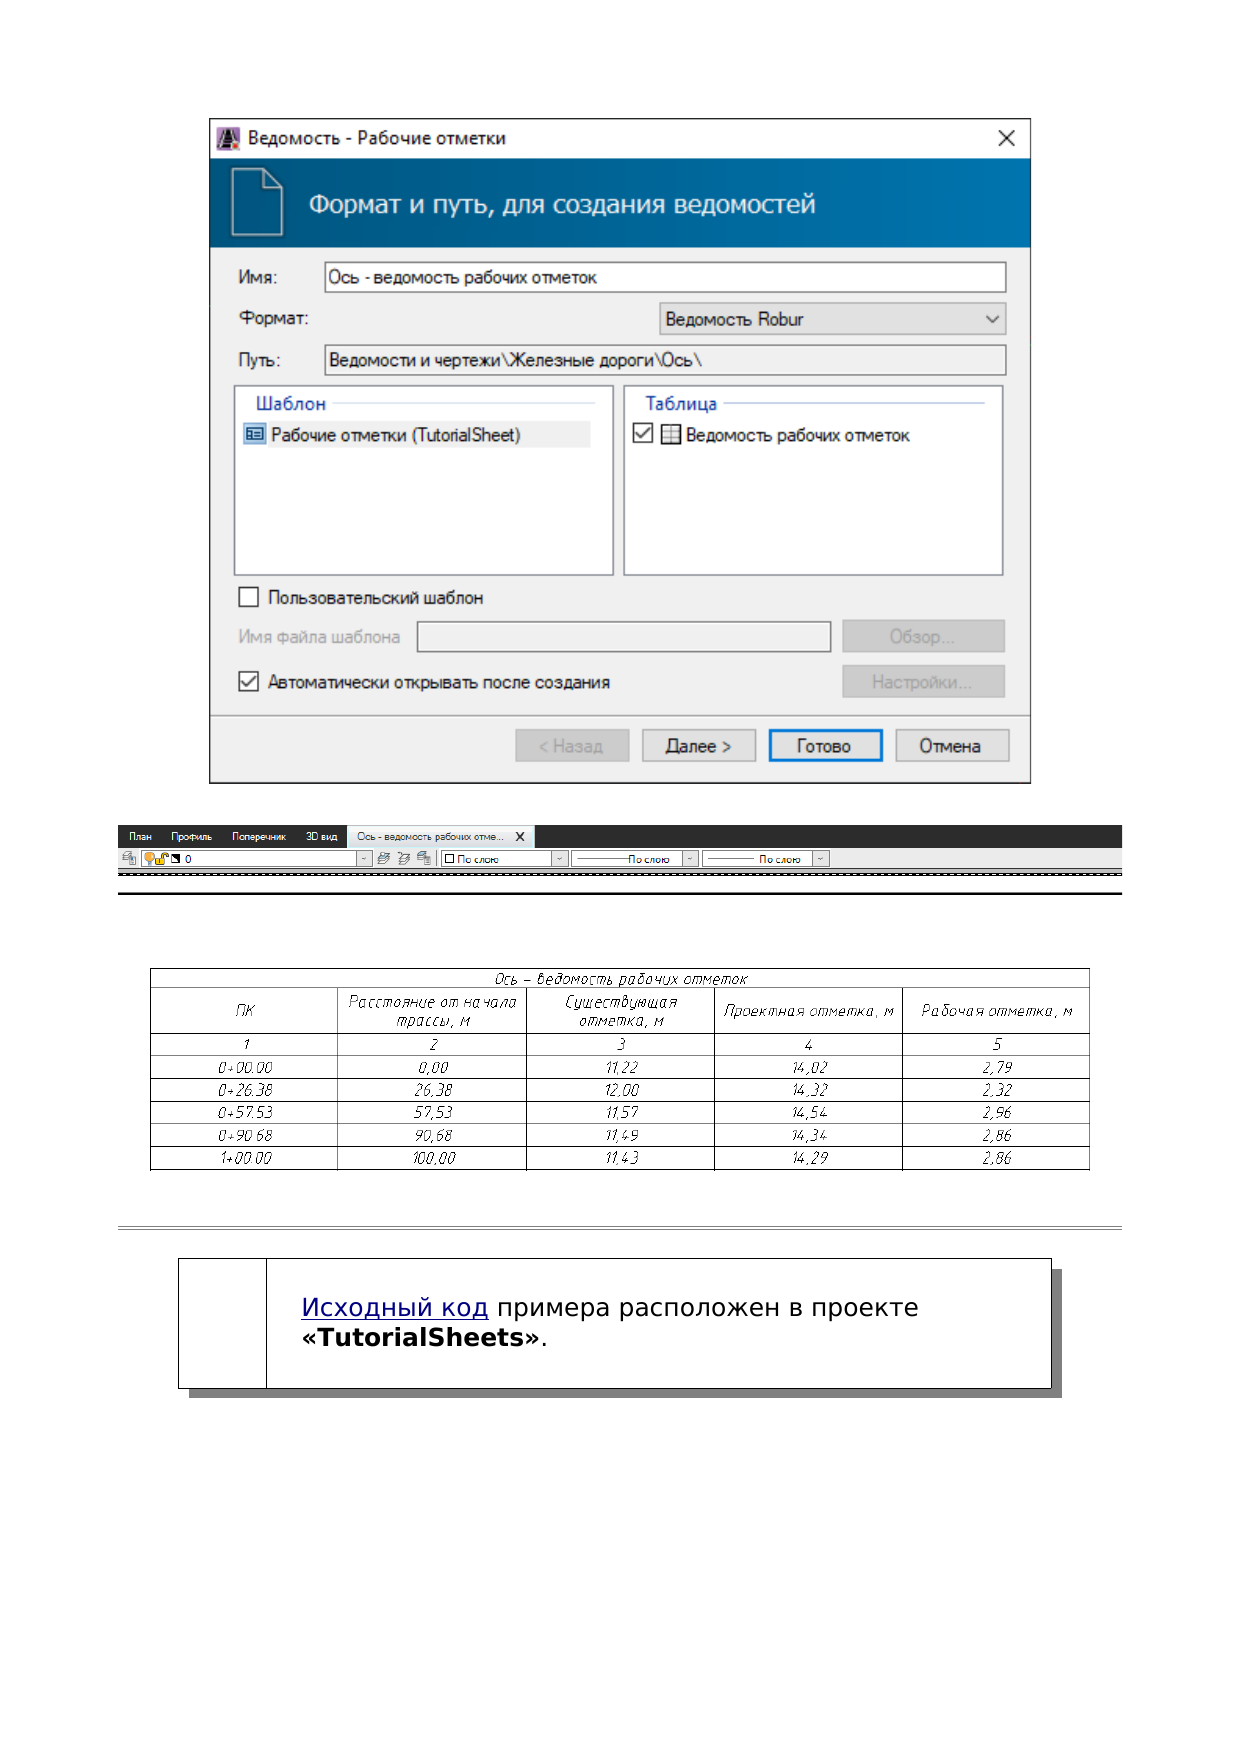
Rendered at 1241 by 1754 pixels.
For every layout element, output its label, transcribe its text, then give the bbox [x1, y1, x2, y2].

table_header [179, 1259, 266, 1387]
table_header Исходный код примера расположен в проекте «TutorialSheets». [267, 1259, 1051, 1387]
picture [209, 118, 1032, 784]
picture [118, 825, 1123, 1171]
